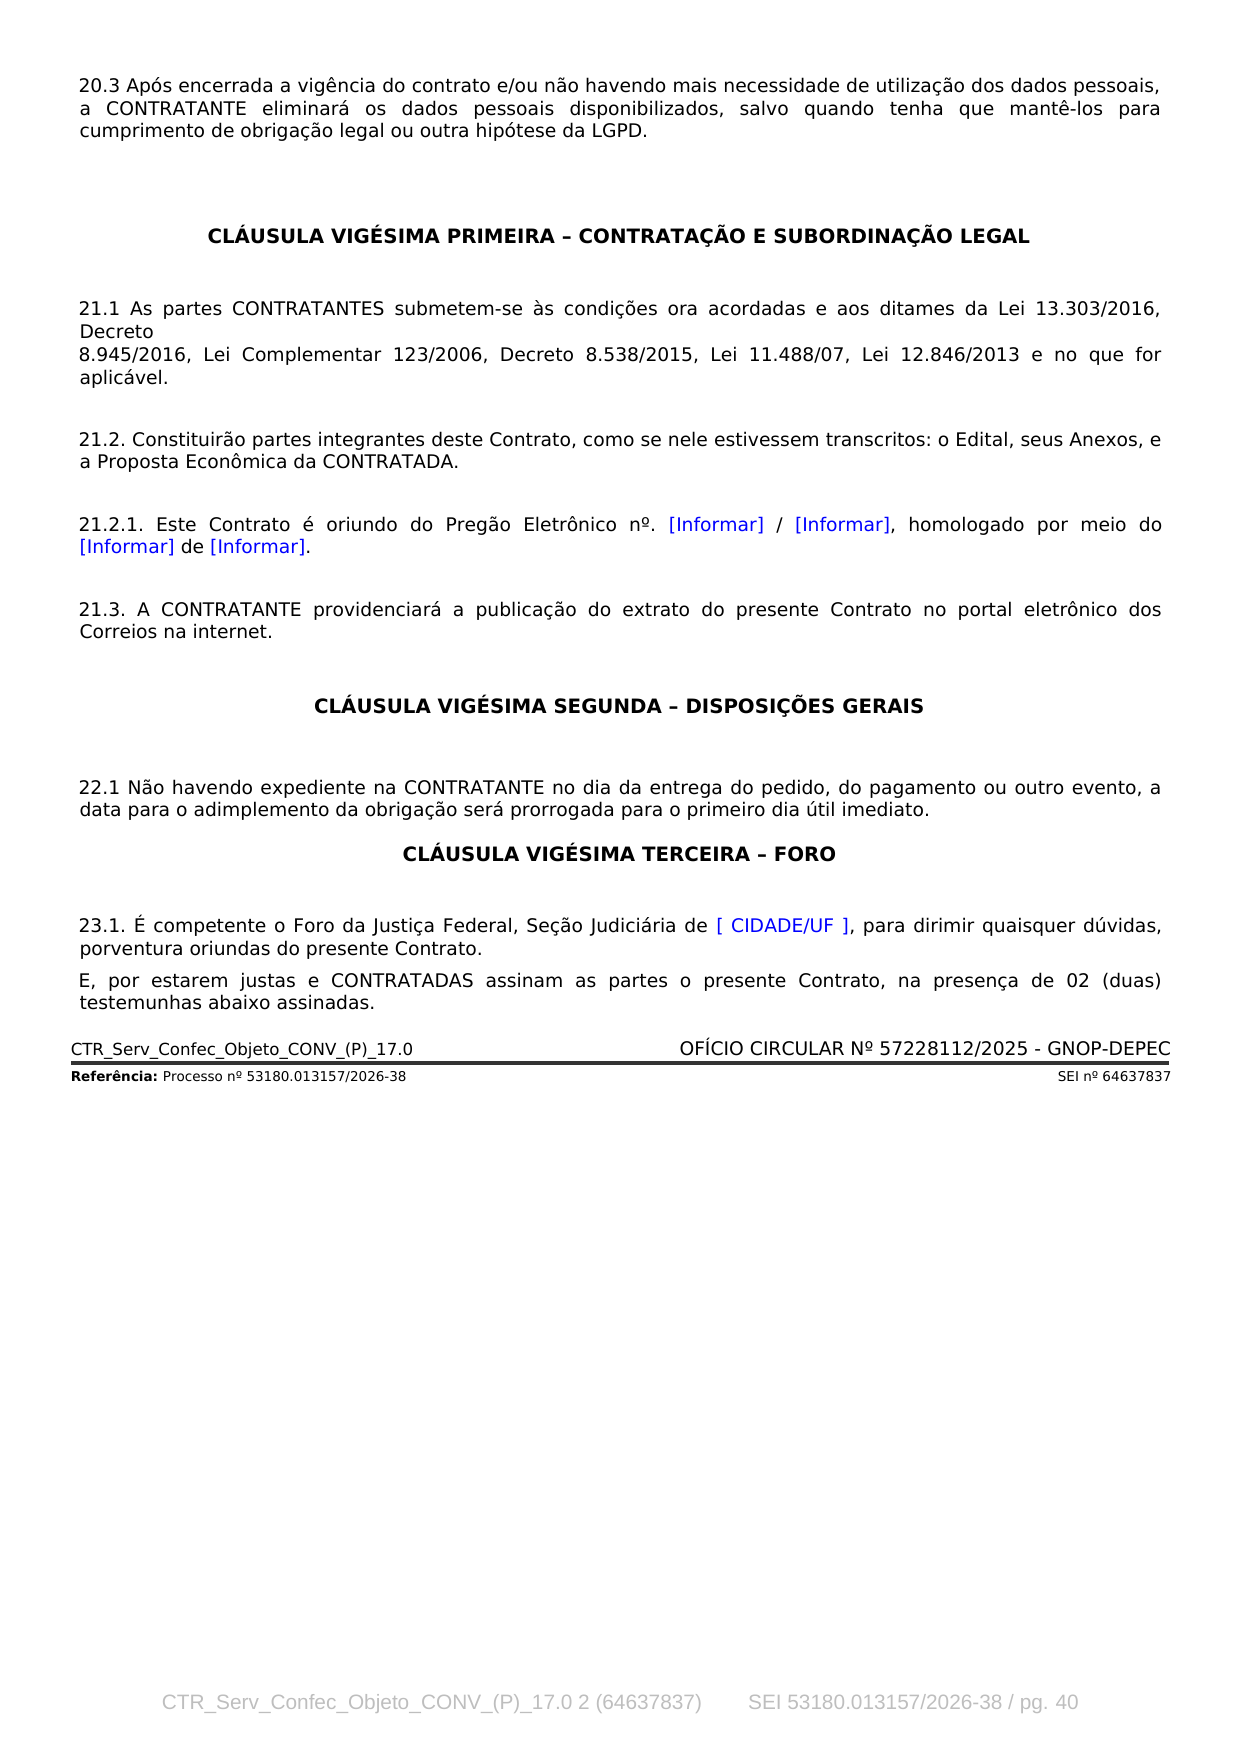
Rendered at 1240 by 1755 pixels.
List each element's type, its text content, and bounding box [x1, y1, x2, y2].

subtitle CLÁUSULA VIGÉSIMA PRIMEIRA – CONTRATAÇÃO E SUBORDINAÇÃO LEGAL [71, 226, 1167, 248]
subtitle CLÁUSULA VIGÉSIMA TERCEIRA – FORO [71, 843, 1168, 866]
text Referência: Processo nº 53180.013157/2026-38 SEI nº 64637837 [71, 1069, 1171, 1084]
text CTR_Serv_Confec_Objeto_CONV_(P)_17.0 OFÍCIO CIRCULAR Nº 57228112/2025 - GNOP-DEPEC [71, 1038, 1171, 1060]
subtitle CLÁUSULA VIGÉSIMA SEGUNDA – DISPOSIÇÕES GERAIS [71, 695, 1168, 718]
text 21.3. A CONTRATANTE providenciará a publicação do extrato do presente Contrato no portal eletrônico dos Correios na internet. [78, 598, 1162, 643]
text 21.2. Constituirão partes integrantes deste Contrato, como se nele estivessem transcritos: o Edital, seus Anexos, e a Proposta Econômica da CONTRATADA. [78, 429, 1162, 473]
text 21.1 As partes CONTRATANTES submetem-se às condições ora acordadas e aos ditames da Lei 13.303/2016, Decreto [78, 298, 1162, 343]
text 20.3 Após encerrada a vigência do contrato e/ou não havendo mais necessidade de utilização dos dados pessoais, a CONTRATANTE eliminará os dados pessoais disponibilizados, salvo quando tenha que mantê-los para cumprimento de obrigação legal ou outra hipótese da LGPD. [78, 75, 1162, 142]
text 8.945/2016, Lei Complementar 123/2006, Decreto 8.538/2015, Lei 11.488/07, Lei 12.846/2013 e no que for aplicável. [78, 344, 1162, 388]
text E, por estarem justas e CONTRATADAS assinam as partes o presente Contrato, na presença de 02 (duas) testemunhas abaixo assinadas. [78, 969, 1162, 1014]
text 22.1 Não havendo expediente na CONTRATANTE no dia da entrega do pedido, do pagamento ou outro evento, a data para o adimplemento da obrigação será prorrogada para o primeiro dia útil imediato. [78, 777, 1162, 821]
text 23.1. É competente o Foro da Justiça Federal, Seção Judiciária de [ CIDADE/UF ], para dirimir quaisquer dúvidas, porventura oriundas do presente Contrato. [78, 916, 1162, 960]
text 21.2.1. Este Contrato é oriundo do Pregão Eletrônico nº. [Informar] / [Informar], homologado por meio do [Informar] de [Informar]. [78, 514, 1162, 558]
